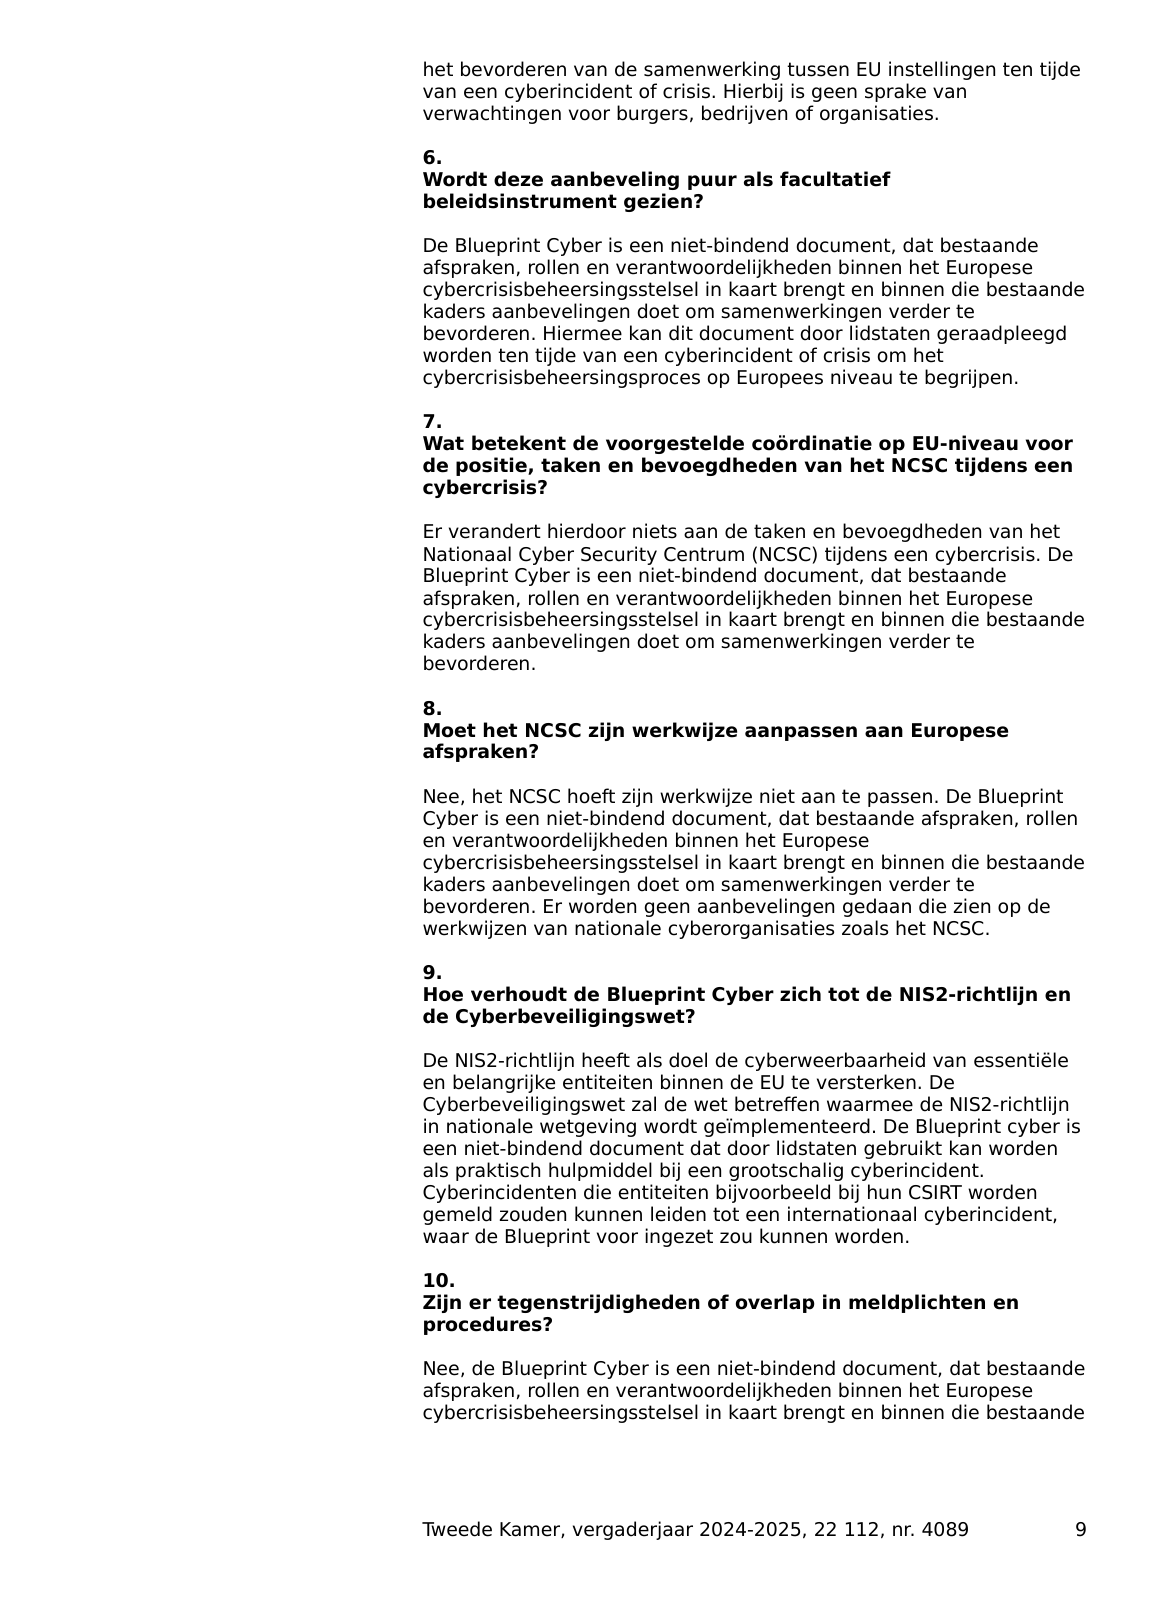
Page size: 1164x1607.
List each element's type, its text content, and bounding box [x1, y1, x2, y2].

text 10. [422, 1270, 1087, 1292]
text Er verandert hierdoor niets aan de taken en bevoegdheden van het Nationaal Cyber Security Centrum (NCSC) tijdens een cybercrisis. De Blueprint Cyber is een niet-bindend document, dat bestaande afspraken, rollen en verantwoordelijkheden binnen het Europese cybercrisisbeheersingsstelsel in kaart brengt en binnen die bestaande kaders aanbevelingen doet om samenwerkingen verder te bevorderen. [422, 521, 1087, 675]
text 9. [422, 962, 1087, 984]
text Zijn er tegenstrijdigheden of overlap in meldplichten en procedures? [422, 1292, 1087, 1336]
text Nee, de Blueprint Cyber is een niet-bindend document, dat bestaande afspraken, rollen en verantwoordelijkheden binnen het Europese cybercrisisbeheersingsstelsel in kaart brengt en binnen die bestaande [422, 1358, 1087, 1424]
text De Blueprint Cyber is een niet-bindend document, dat bestaande afspraken, rollen en verantwoordelijkheden binnen het Europese cybercrisisbeheersingsstelsel in kaart brengt en binnen die bestaande kaders aanbevelingen doet om samenwerkingen verder te bevorderen. Hiermee kan dit document door lidstaten geraadpleegd worden ten tijde van een cyberincident of crisis om het cybercrisisbeheersingsproces op Europees niveau te begrijpen. [422, 235, 1087, 389]
text het bevorderen van de samenwerking tussen EU instellingen ten tijde van een cyberincident of crisis. Hierbij is geen sprake van verwachtingen voor burgers, bedrijven of organisaties. [422, 59, 1087, 125]
text 6. [422, 147, 1087, 169]
text Moet het NCSC zijn werkwijze aanpassen aan Europese afspraken? [422, 719, 1087, 763]
text 8. [422, 697, 1087, 719]
text De NIS2-richtlijn heeft als doel de cyberweerbaarheid van essentiële en belangrijke entiteiten binnen de EU te versterken. De Cyberbeveiligingswet zal de wet betreffen waarmee de NIS2-richtlijn in nationale wetgeving wordt geïmplementeerd. De Blueprint cyber is een niet-bindend document dat door lidstaten gebruikt kan worden als praktisch hulpmiddel bij een grootschalig cyberincident. Cyberincidenten die entiteiten bijvoorbeeld bij hun CSIRT worden gemeld zouden kunnen leiden tot een internationaal cyberincident, waar de Blueprint voor ingezet zou kunnen worden. [422, 1050, 1087, 1248]
text Wat betekent de voorgestelde coördinatie op EU-niveau voor de positie, taken en bevoegdheden van het NCSC tijdens een cybercrisis? [422, 433, 1087, 499]
text 7. [422, 411, 1087, 433]
text Wordt deze aanbeveling puur als facultatief beleidsinstrument gezien? [422, 169, 1087, 213]
text Nee, het NCSC hoeft zijn werkwijze niet aan te passen. De Blueprint Cyber is een niet-bindend document, dat bestaande afspraken, rollen en verantwoordelijkheden binnen het Europese cybercrisisbeheersingsstelsel in kaart brengt en binnen die bestaande kaders aanbevelingen doet om samenwerkingen verder te bevorderen. Er worden geen aanbevelingen gedaan die zien op de werkwijzen van nationale cyberorganisaties zoals het NCSC. [422, 786, 1087, 939]
text Hoe verhoudt de Blueprint Cyber zich tot de NIS2-richtlijn en de Cyberbeveiligingswet? [422, 984, 1087, 1028]
